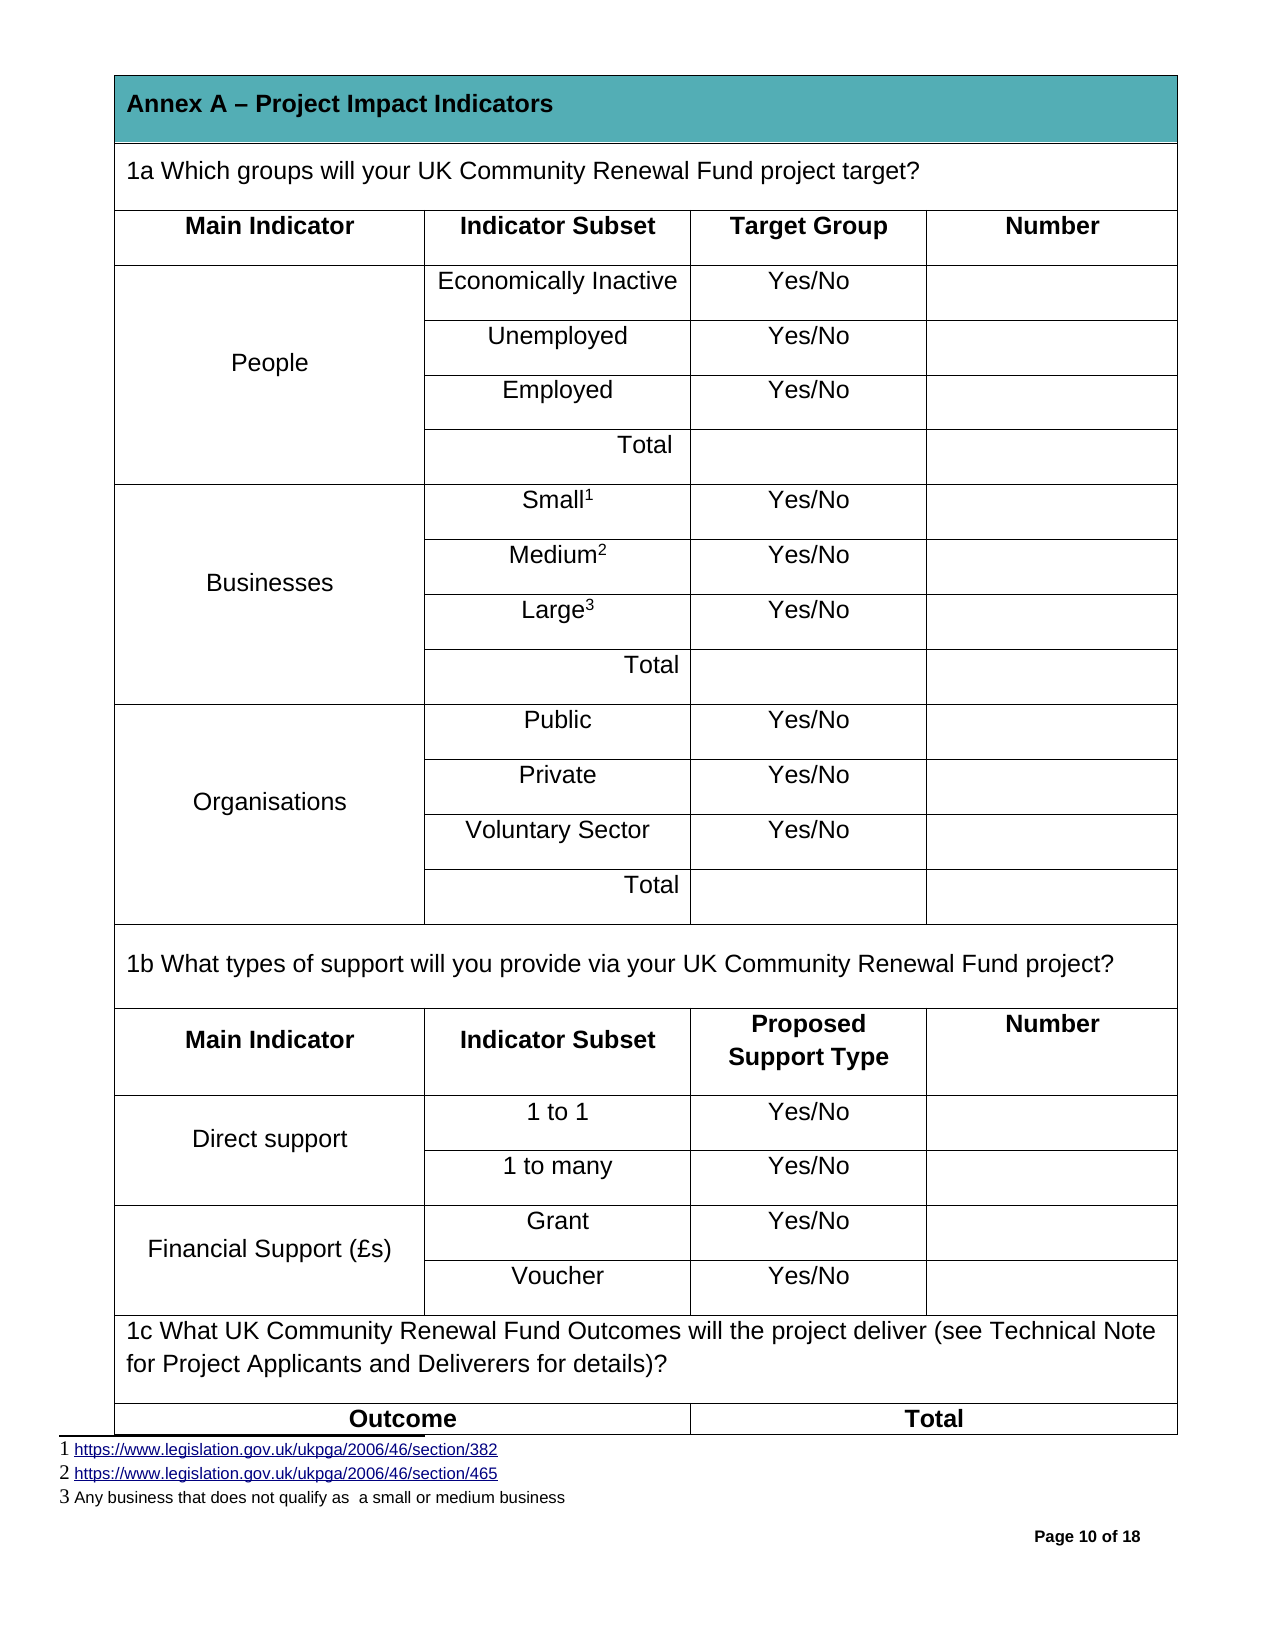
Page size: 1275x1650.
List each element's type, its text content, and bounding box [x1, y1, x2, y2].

table_cell Outcome [115, 1404, 690, 1434]
table_cell Organisations [115, 705, 424, 923]
table_cell [691, 650, 926, 704]
table_cell Yes/No [691, 266, 926, 319]
table_cell Financial Support (£s) [115, 1206, 424, 1315]
table_cell 1c What UK Community Renewal Fund Outcomes will the project deliver (see Technical Note for Project Applicants and Deliverers for details)? [115, 1316, 1177, 1403]
table_cell Public [425, 705, 690, 759]
table_cell Voluntary Sector [425, 815, 690, 868]
table_cell Total [691, 1404, 1177, 1434]
table_cell Yes/No [691, 595, 926, 649]
table_cell Unemployed [425, 321, 690, 374]
table_cell Direct support [115, 1096, 424, 1205]
table_cell Yes/No [691, 321, 926, 374]
table_cell Total [425, 650, 690, 704]
table_cell [927, 650, 1177, 704]
table_cell [927, 595, 1177, 649]
table_cell Main Indicator [115, 1009, 424, 1095]
table_cell 1b What types of support will you provide via your UK Community Renewal Fund project? [115, 925, 1177, 1007]
table_cell [927, 1096, 1177, 1150]
table_cell Yes/No [691, 1206, 926, 1260]
table_cell Yes/No [691, 485, 926, 539]
table_cell People [115, 266, 424, 484]
table_cell [927, 540, 1177, 594]
table_cell Total [425, 870, 690, 923]
table_cell [927, 266, 1177, 319]
table_cell [927, 1151, 1177, 1205]
table_cell Large [425, 595, 690, 649]
table_cell Main Indicator [115, 211, 424, 265]
table_cell [927, 1206, 1177, 1260]
table_cell [927, 376, 1177, 429]
table_cell Indicator Subset [425, 1009, 690, 1095]
table_cell [927, 430, 1177, 484]
table_cell [691, 870, 926, 923]
table_cell 1 to many [425, 1151, 690, 1205]
table_cell Yes/No [691, 815, 926, 868]
table_cell Small [425, 485, 690, 539]
table_cell Number [927, 1009, 1177, 1095]
table_cell Indicator Subset [425, 211, 690, 265]
table_cell Yes/No [691, 1096, 926, 1150]
table_cell [927, 485, 1177, 539]
table_cell [927, 870, 1177, 923]
table_cell Businesses [115, 485, 424, 704]
table_cell [927, 1261, 1177, 1315]
table_cell [927, 705, 1177, 759]
table_cell Yes/No [691, 1151, 926, 1205]
table_cell [927, 815, 1177, 868]
table_cell Number [927, 211, 1177, 265]
table_header Annex A – Project Impact Indicators [115, 76, 1177, 142]
table_cell Yes/No [691, 1261, 926, 1315]
table_cell Yes/No [691, 705, 926, 759]
table_cell 1a Which groups will your UK Community Renewal Fund project target? [115, 144, 1177, 210]
table_cell Proposed Support Type [691, 1009, 926, 1095]
table_cell [927, 760, 1177, 814]
table_cell Economically Inactive [425, 266, 690, 319]
table_cell Grant [425, 1206, 690, 1260]
table_cell Yes/No [691, 760, 926, 814]
table_cell Yes/No [691, 376, 926, 429]
table_cell [927, 321, 1177, 374]
table_cell 1 to 1 [425, 1096, 690, 1150]
table_cell [691, 430, 926, 484]
table_cell Employed [425, 376, 690, 429]
table_cell Target Group [691, 211, 926, 265]
table_cell Medium [425, 540, 690, 594]
table_cell Voucher [425, 1261, 690, 1315]
table_cell Yes/No [691, 540, 926, 594]
table_cell Private [425, 760, 690, 814]
table_cell Total [425, 430, 690, 484]
